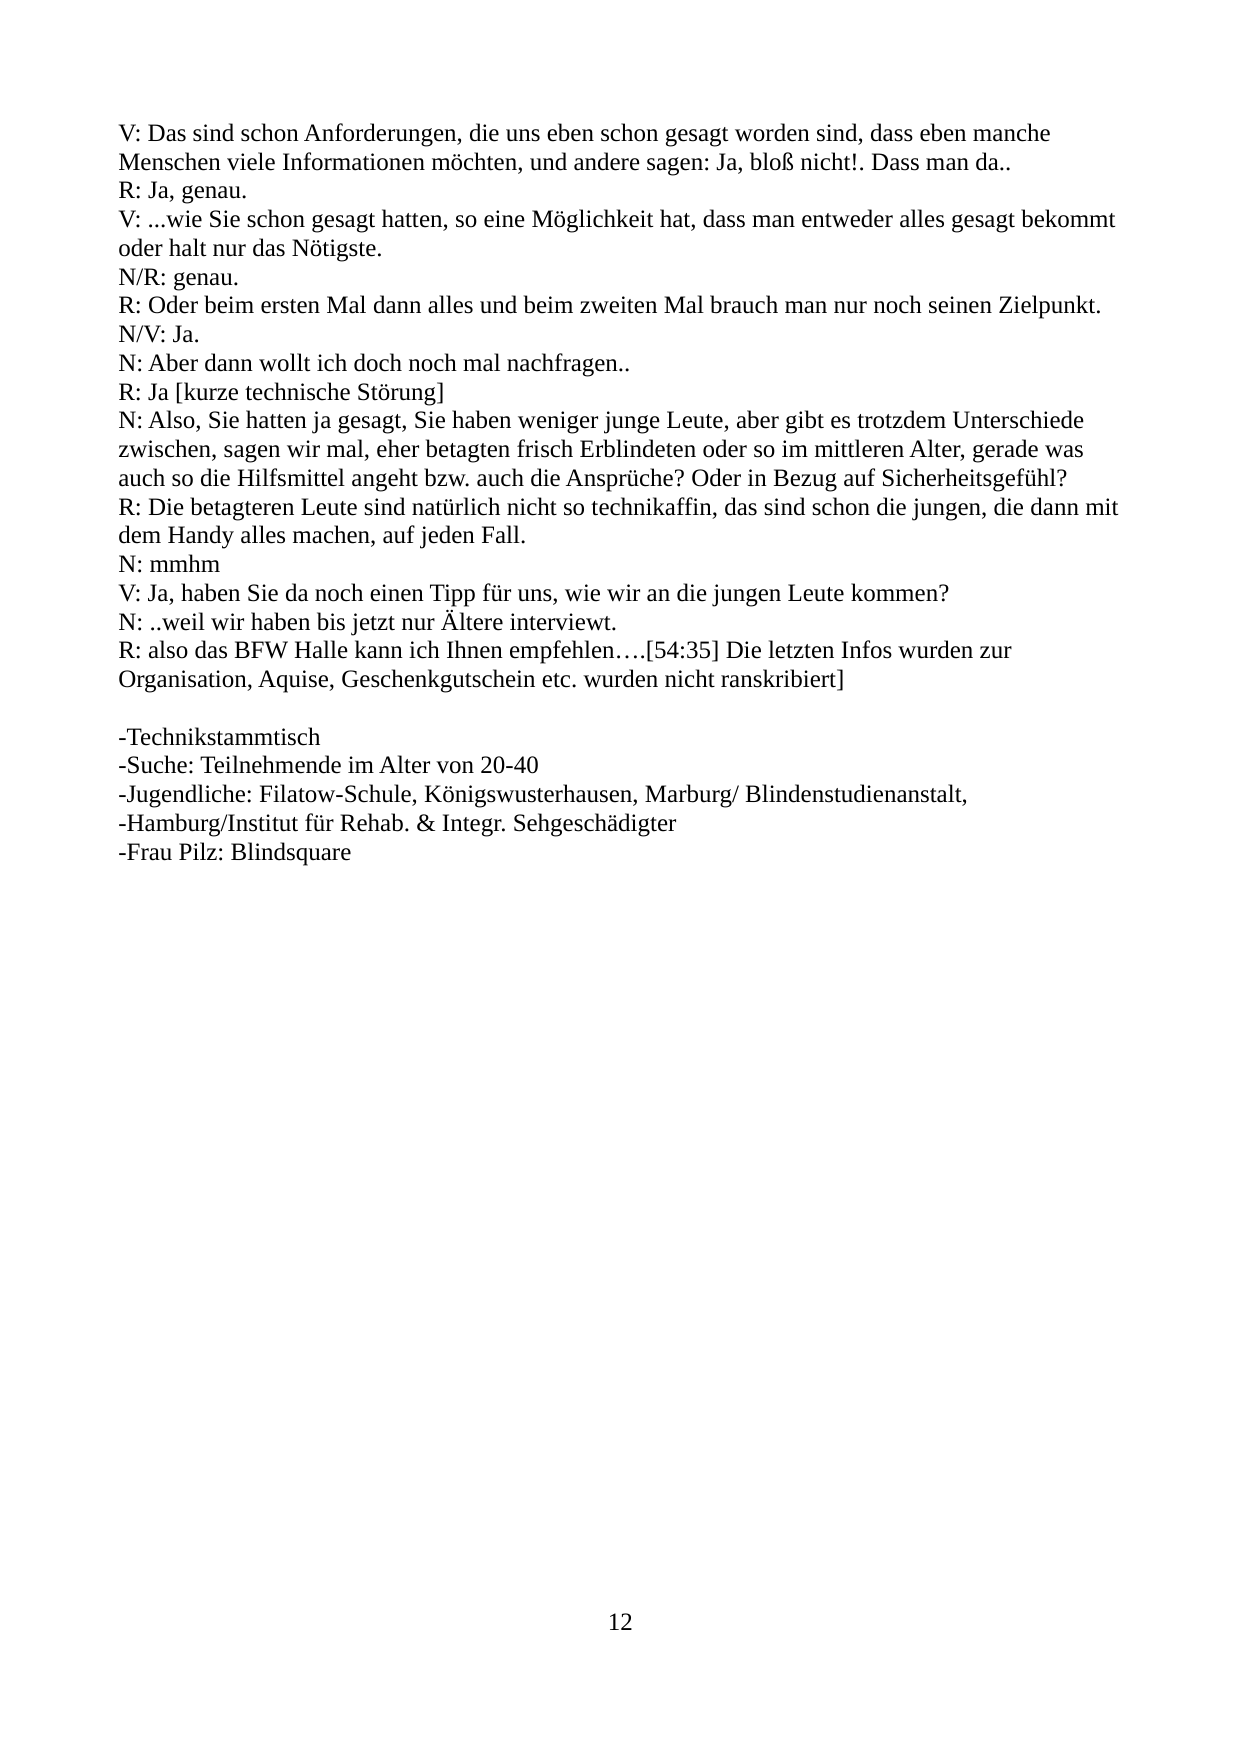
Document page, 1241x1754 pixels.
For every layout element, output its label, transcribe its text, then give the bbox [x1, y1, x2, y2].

text -Technikstammtisch [118, 722, 1122, 751]
text N/R: genau. [118, 262, 1122, 291]
text R: also das BFW Halle kann ich Ihnen empfehlen….[54:35] Die letzten Infos wurden zur Organisation, Aquise, Geschenkgutschein etc. wurden nicht ranskribiert] [118, 636, 1122, 693]
text N: Aber dann wollt ich doch noch mal nachfragen.. [118, 348, 1122, 377]
text -Jugendliche: Filatow-Schule, Königswusterhausen, Marburg/ Blindenstudienanstalt, -Hamburg/Institut für Rehab. & Integr. Sehgeschädigter [118, 779, 1122, 837]
text V: Das sind schon Anforderungen, die uns eben schon gesagt worden sind, dass eben manche Menschen viele Informationen möchten, und andere sagen: Ja, bloß nicht!. Dass man da.. [118, 118, 1122, 176]
text N: mmhm [118, 549, 1122, 578]
text R: Oder beim ersten Mal dann alles und beim zweiten Mal brauch man nur noch seinen Zielpunkt. [118, 291, 1122, 319]
text V: ...wie Sie schon gesagt hatten, so eine Möglichkeit hat, dass man entweder alles gesagt bekommt oder halt nur das Nötigste. [118, 204, 1122, 262]
text N: ..weil wir haben bis jetzt nur Ältere interviewt. [118, 607, 1122, 636]
text -Frau Pilz: Blindsquare [118, 837, 1122, 866]
text R: Ja, genau. [118, 176, 1122, 204]
text -Suche: Teilnehmende im Alter von 20-40 [118, 751, 1122, 779]
text N/V: Ja. [118, 319, 1122, 348]
text R: Die betagteren Leute sind natürlich nicht so technikaffin, das sind schon die jungen, die dann mit dem Handy alles machen, auf jeden Fall. [118, 492, 1122, 549]
text R: Ja [kurze technische Störung] [118, 377, 1122, 406]
text V: Ja, haben Sie da noch einen Tipp für uns, wie wir an die jungen Leute kommen? [118, 578, 1122, 607]
text N: Also, Sie hatten ja gesagt, Sie haben weniger junge Leute, aber gibt es trotzdem Unterschiede zwischen, sagen wir mal, eher betagten frisch Erblindeten oder so im mittleren Alter, gerade was auch so die Hilfsmittel angeht bzw. auch die Ansprüche? Oder in Bezug auf Sicherheitsgefühl? [118, 406, 1122, 492]
